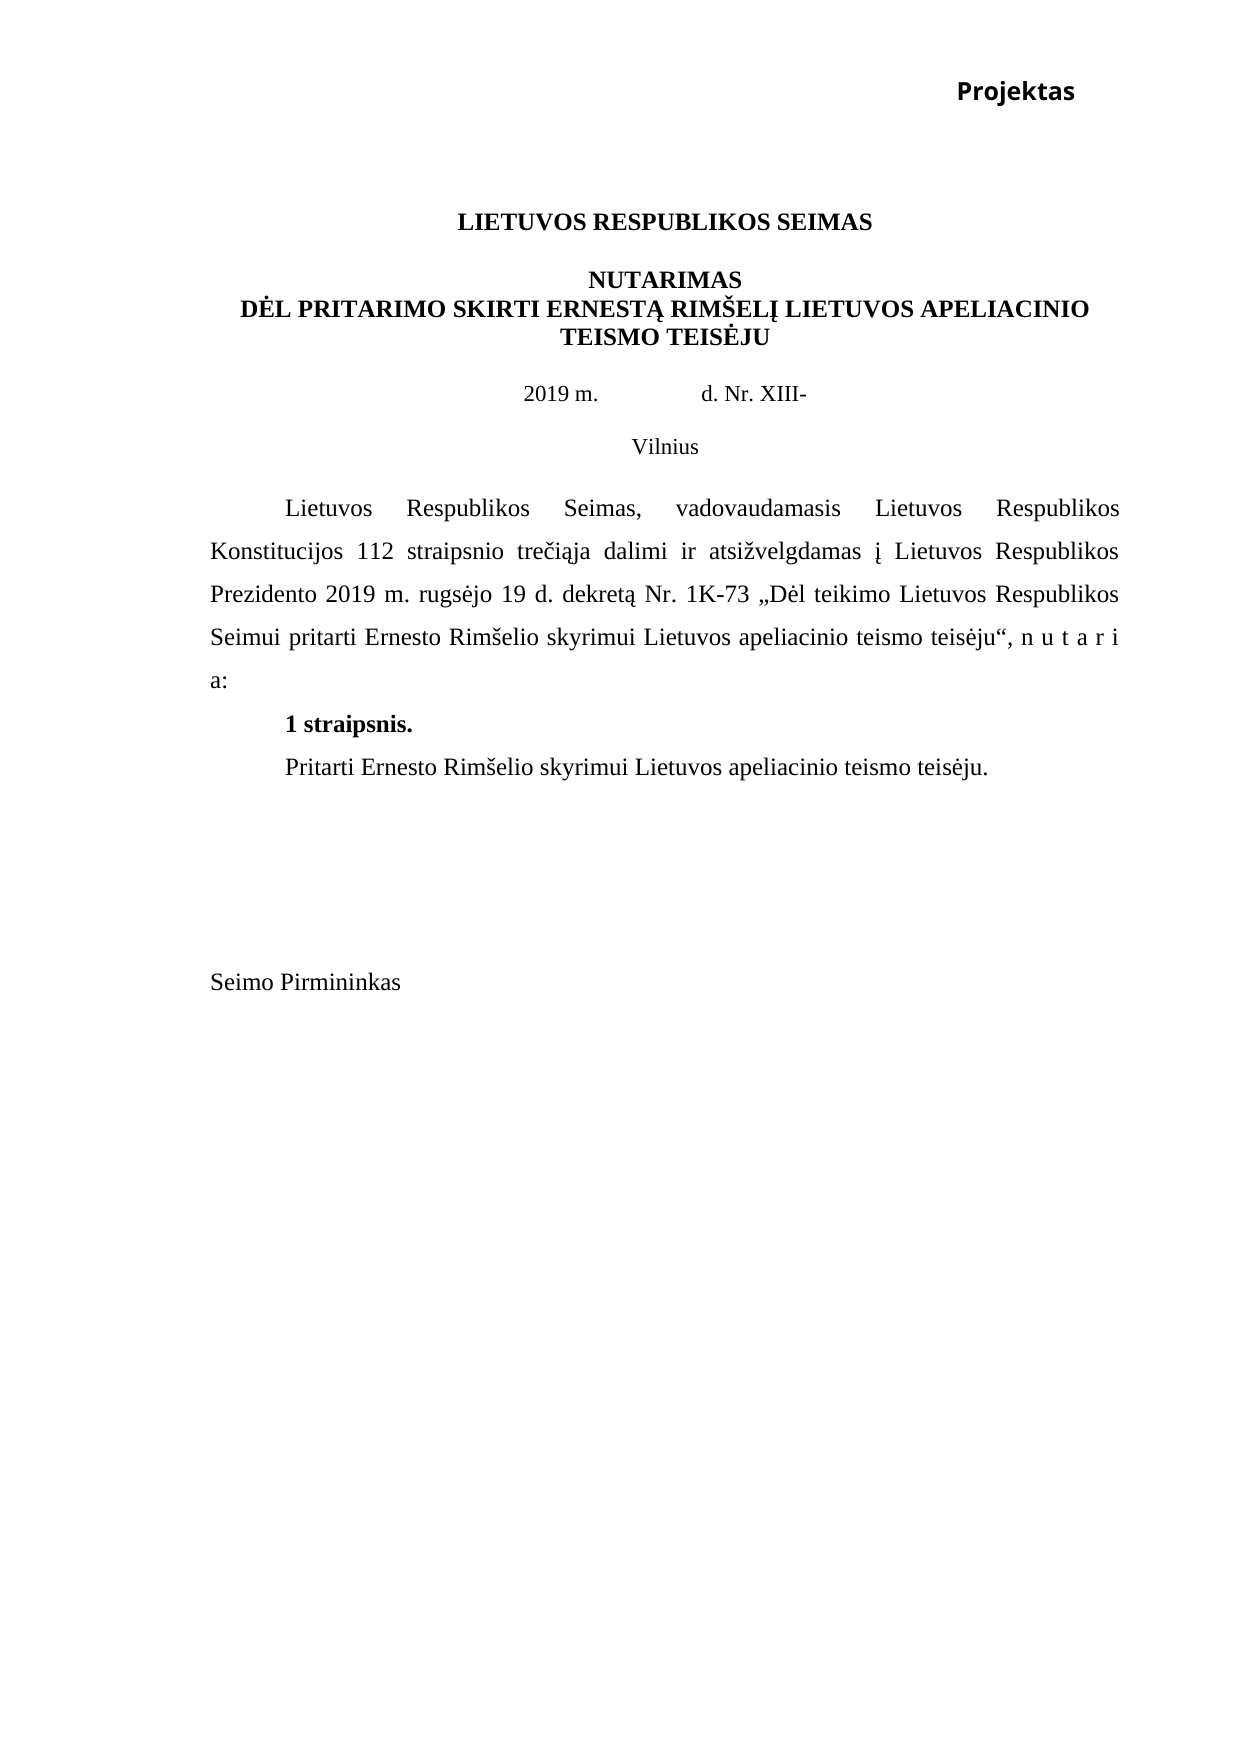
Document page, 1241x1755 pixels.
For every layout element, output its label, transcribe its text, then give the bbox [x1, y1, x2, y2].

text NUTARIMAS [210, 265, 1120, 294]
text Seimo Pirmininkas [210, 967, 1120, 996]
text Pritarti Ernesto Rimšelio skyrimui Lietuvos apeliacinio teismo teisėju. [210, 752, 1120, 781]
text Vilnius [210, 433, 1120, 459]
text 2019 m. d. Nr. XIII- [210, 380, 1120, 406]
text 1 straipsnis. [210, 709, 1120, 737]
text Lietuvos Respublikos Seimas, vadovaudamasis Lietuvos Respublikos Konstitucijos 112 straipsnio trečiąja dalimi ir atsižvelgdamas į Lietuvos Respublikos Prezidento 2019 m. rugsėjo 19 d. dekretą Nr. 1K-73 „Dėl teikimo Lietuvos Respublikos Seimui pritarti Ernesto Rimšelio skyrimui Lietuvos apeliacinio teismo teisėju“, n u t a r i a: [210, 493, 1120, 694]
text DĖL PRITARIMO SKIRTI ernestą rimšelį LIETUVOS APELIACINIO TEISMO TEISĖJu [210, 294, 1120, 351]
text LIETUVOS RESPUBLIKOS SEIMAS [210, 207, 1120, 236]
